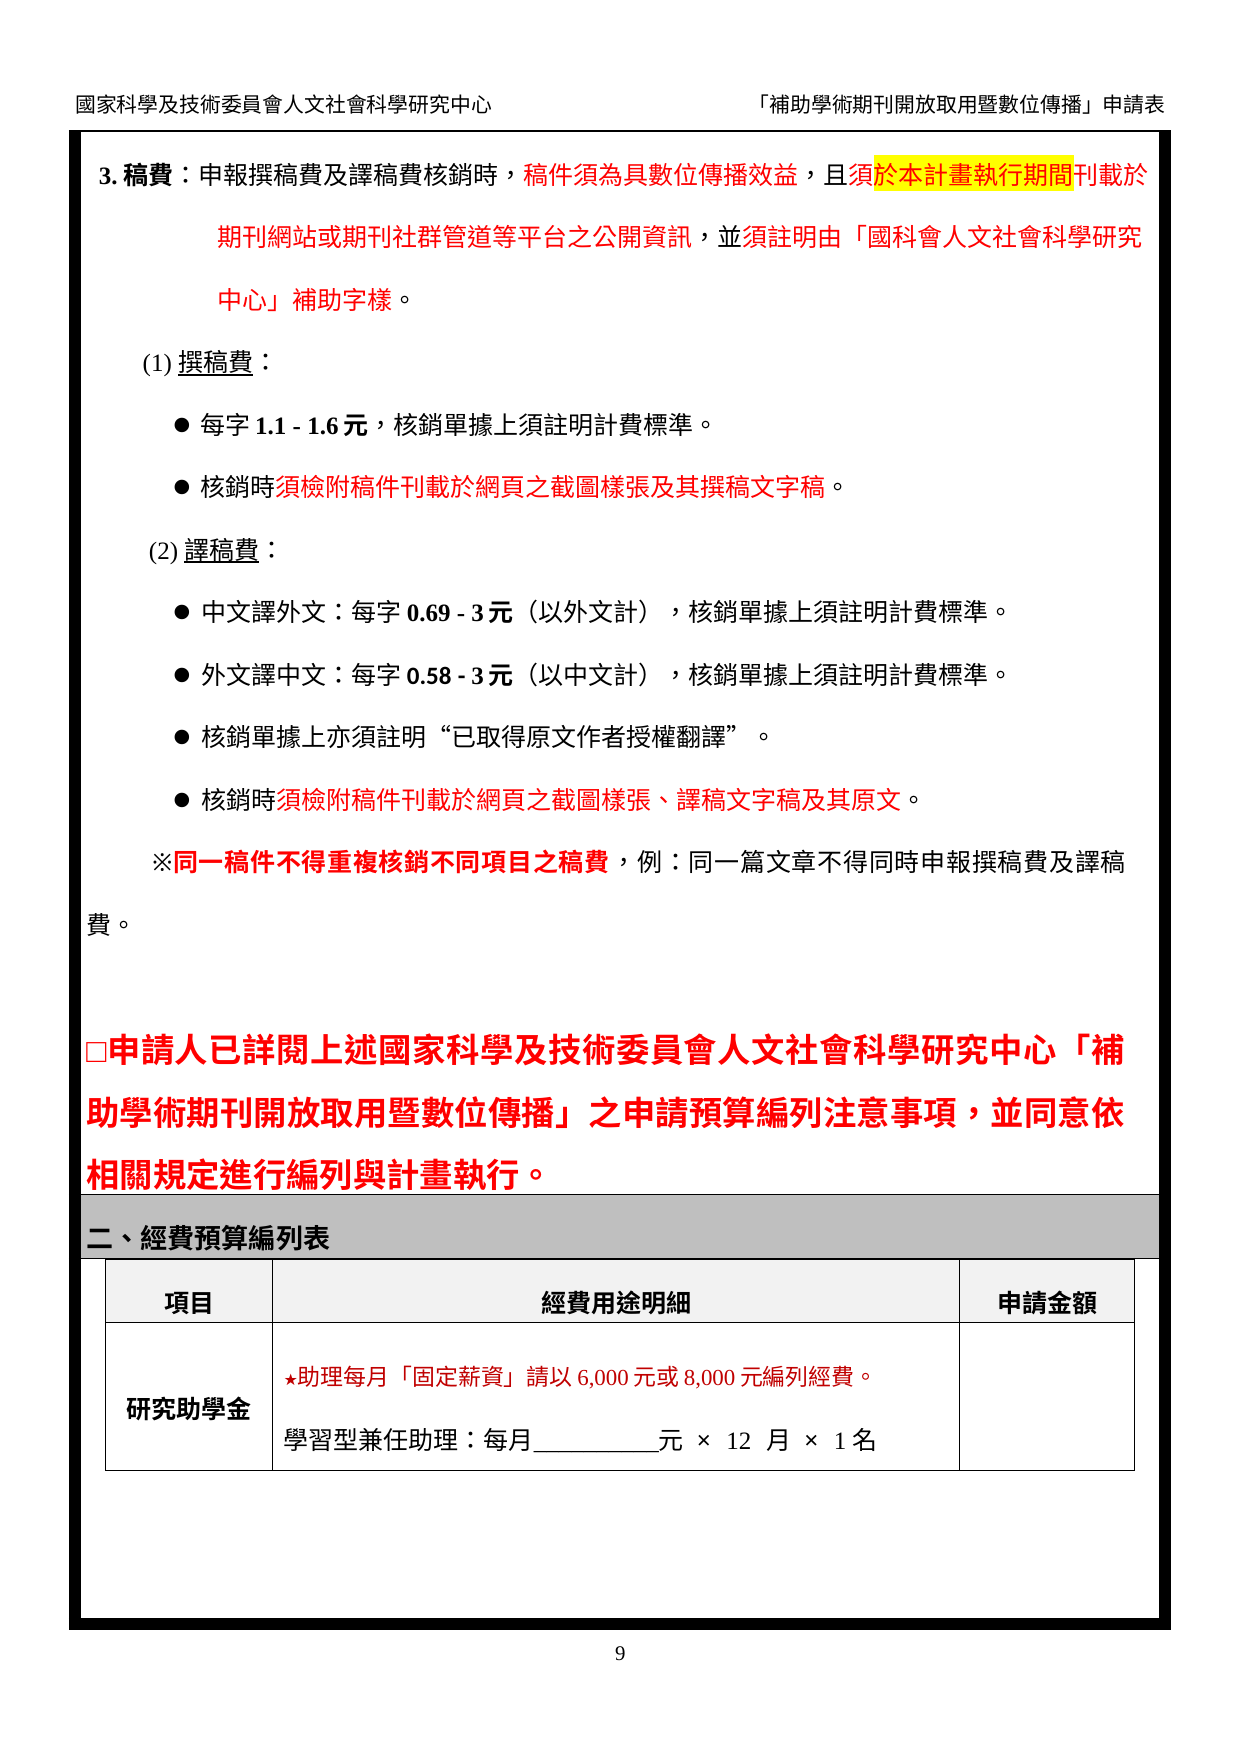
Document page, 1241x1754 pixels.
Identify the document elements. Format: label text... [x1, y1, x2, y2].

table_header 項目 [106, 1260, 272, 1322]
table_cell 3. 稿費：申報撰稿費及譯稿費核銷時，稿件須為具數位傳播效益，且須於本計畫執行期間刊載於期刊網站或期刊社群管道等平台之公開資訊，並須註明由「國科會人文社會科學研究中心」補助字樣。 (1) 撰稿費： 每字1.1 - 1.6元，核銷單據上須註明計費標準。 核銷時須檢附稿件刊載於網頁之截圖樣張及其撰稿文字稿。 (2) 譯稿費： 中文譯外文：每字0.69 - 3元（以外文計），核銷單據上須註明計費標準。 外文譯中文：每字0.58 - 3元（以中文計），核銷單據上須註明計費標準。 核銷單據上亦須註明“已取得原文作者授權翻譯”。 核銷時須檢附稿件刊載於網頁之截圖樣張、譯稿文字稿及其原文。 ※同一稿件不得重複核銷不同項目之稿費，例：同一篇文章不得同時申報撰稿費及譯稿費。 □申請人已詳閱上述國家科學及技術委員會人文社會科學研究中心「補助學術期刊開放取用暨數位傳播」之申請預算編列注意事項，並同意依相關規定進行編列與計畫執行。 [81, 132, 1159, 1194]
table_cell [960, 1323, 1134, 1470]
table_cell 二、經費預算編列表 [81, 1195, 1159, 1258]
table_header 經費用途明細 [273, 1260, 959, 1322]
table_cell ★助理每月「固定薪資」請以6,000元或8,000元編列經費。 學習型兼任助理：每月__________元 × 12 月 × 1 名 [273, 1323, 959, 1470]
table_cell [81, 1259, 1159, 1618]
table_header 申請金額 [960, 1260, 1134, 1322]
table_cell 研究助學金 [106, 1323, 272, 1470]
